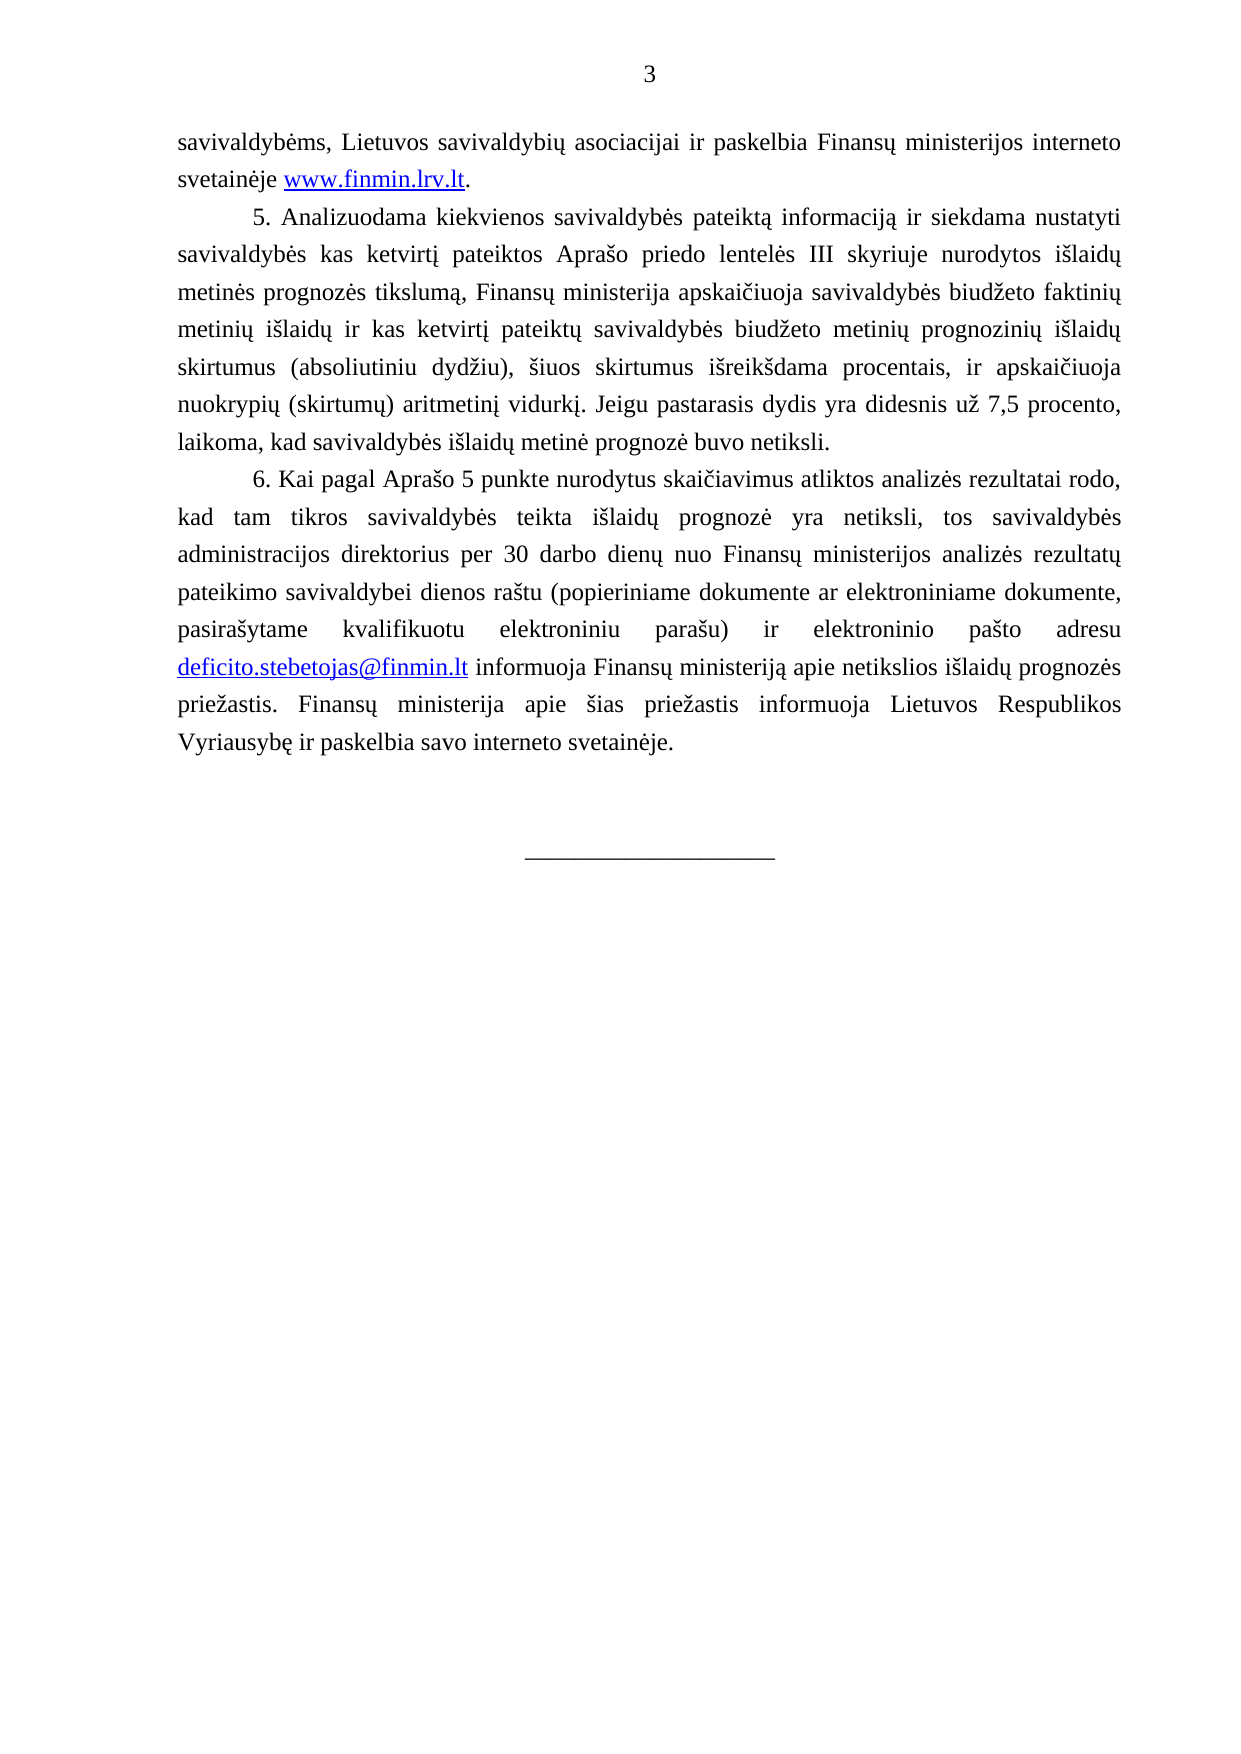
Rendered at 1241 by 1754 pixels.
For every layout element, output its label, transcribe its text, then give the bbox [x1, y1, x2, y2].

text 6. Kai pagal Aprašo 5 punkte nurodytus skaičiavimus atliktos analizės rezultatai rodo, kad tam tikros savivaldybės teikta išlaidų prognozė yra netiksli, tos savivaldybės administracijos direktorius per 30 darbo dienų nuo Finansų ministerijos analizės rezultatų pateikimo savivaldybei dienos raštu (popieriniame dokumente ar elektroniniame dokumente, pasirašytame kvalifikuotu elektroniniu parašu) ir elektroninio pašto adresu deficito.stebetojas@finmin.lt informuoja Finansų ministeriją apie netikslios išlaidų prognozės priežastis. Finansų ministerija apie šias priežastis informuoja Lietuvos Respublikos Vyriausybę ir paskelbia savo interneto svetainėje. [177, 456, 1122, 756]
text –––––––––––––––––––– [177, 842, 1122, 871]
text savivaldybėms, Lietuvos savivaldybių asociacijai ir paskelbia Finansų ministerijos interneto svetainėje www.finmin.lrv.lt. [177, 118, 1122, 193]
text 5. Analizuodama kiekvienos savivaldybės pateiktą informaciją ir siekdama nustatyti savivaldybės kas ketvirtį pateiktos Aprašo priedo lentelės III skyriuje nurodytos išlaidų metinės prognozės tikslumą, Finansų ministerija apskaičiuoja savivaldybės biudžeto faktinių metinių išlaidų ir kas ketvirtį pateiktų savivaldybės biudžeto metinių prognozinių išlaidų skirtumus (absoliutiniu dydžiu), šiuos skirtumus išreikšdama procentais, ir apskaičiuoja nuokrypių (skirtumų) aritmetinį vidurkį. Jeigu pastarasis dydis yra didesnis už 7,5 procento, laikoma, kad savivaldybės išlaidų metinė prognozė buvo netiksli. [177, 193, 1122, 456]
